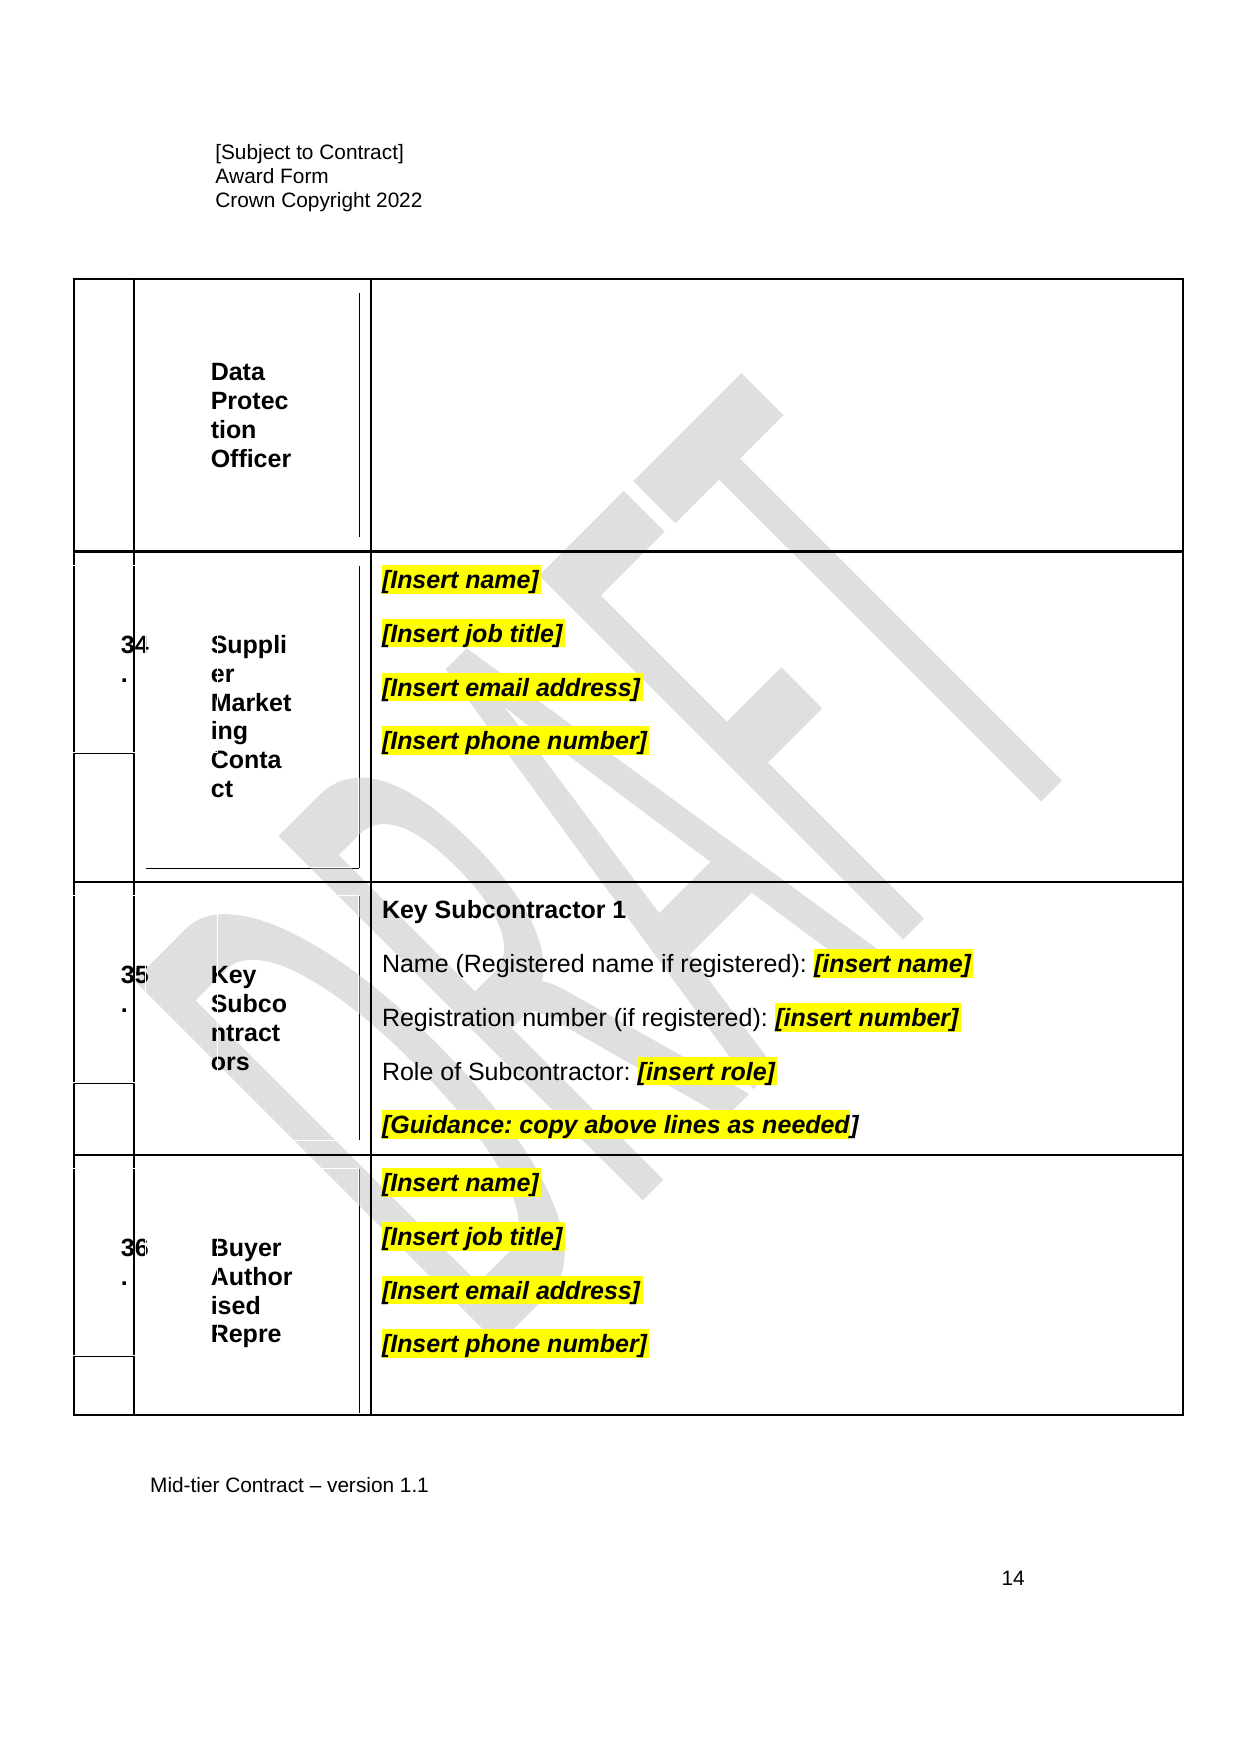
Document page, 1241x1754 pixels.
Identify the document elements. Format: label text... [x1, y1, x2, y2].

table_cell Key Subcontractors [146, 994, 217, 1082]
table_cell [Insert name] [Insert job title] [Insert email address] [Insert phone number] [372, 553, 843, 881]
table_cell Supplier Data Protection Officer [135, 280, 370, 550]
table_cell Key Subcontractors [197, 981, 217, 1020]
table_cell Key Subcontractors [360, 919, 370, 982]
table_cell Buyer Authorised Representative [146, 1169, 217, 1355]
table_cell Key Subcontractors [135, 983, 145, 1082]
table_cell [75, 1357, 133, 1414]
table_cell Key Subcontractors [135, 883, 336, 895]
table_cell [75, 566, 133, 752]
table_cell Key Subcontractor 1 Name (Registered name if registered): [insert name] Registration number (if registered): [insert number] Role of Subcontractor: [insert role] [Guidance: copy above lines as needed] [372, 931, 594, 1153]
table_cell Key Subcontractors [146, 896, 217, 967]
table_cell Supplier Marketing Contact [135, 650, 145, 752]
table_cell [75, 553, 133, 565]
table_cell Supplier Marketing Contact [354, 828, 370, 881]
table_cell [75, 1156, 133, 1168]
table_cell Supplier Marketing Contact [146, 566, 217, 752]
table_cell [Insert name] [Insert job title] [Insert email address] [Insert phone number] [372, 1156, 1182, 1414]
table_cell Key Subcontractors [338, 1016, 370, 1153]
table_cell Buyer Authorised Representative [359, 1208, 370, 1414]
table_cell [75, 883, 133, 895]
table_cell Buyer Authorised Representative [135, 1252, 145, 1355]
table_cell Key Subcontractor 1 Name (Registered name if registered): [insert name] Registration number (if registered): [insert number] Role of Subcontractor: [insert role] [Guidance: copy above lines as needed] [372, 1026, 489, 1153]
table_cell Buyer Authorised Representative [135, 1169, 145, 1243]
table_cell Buyer Authorised Representative [146, 1169, 358, 1413]
table_cell Supplier Marketing Contact [135, 566, 145, 645]
table_cell [75, 896, 133, 1082]
table_cell [75, 280, 133, 550]
table_cell [75, 754, 133, 881]
table_cell [372, 280, 1182, 550]
table_cell Key Subcontractor 1 Name (Registered name if registered): [insert name] Registration number (if registered): [insert number] Role of Subcontractor: [insert role] [Guidance: copy above lines as needed] [509, 883, 1182, 1153]
table_cell Supplier Marketing Contact [146, 566, 358, 867]
table_cell Buyer Authorised Representative [135, 1156, 320, 1168]
table_cell [Insert name] [Insert job title] [Insert email address] [Insert phone number] [509, 712, 709, 881]
table_cell [75, 1084, 133, 1153]
table_cell Supplier Marketing Contact [135, 553, 370, 778]
table_cell Key Subcontractors [146, 1069, 292, 1140]
table_cell [Insert name] [Insert job title] [Insert email address] [Insert phone number] [372, 825, 468, 881]
table_cell Key Subcontractors [135, 1083, 305, 1153]
table_cell Key Subcontractors [218, 960, 358, 1140]
table_cell Key Subcontractors [218, 896, 358, 973]
table_cell Key Subcontractors [135, 896, 145, 972]
table_cell [Insert name] [Insert job title] [Insert email address] [Insert phone number] [602, 553, 1182, 881]
table_cell Key Subcontractor 1 Name (Registered name if registered): [insert name] Registration number (if registered): [insert number] Role of Subcontractor: [insert role] [Guidance: copy above lines as needed] [372, 883, 504, 990]
table_cell Supplier Marketing Contact [135, 753, 322, 881]
table_cell Supplier Marketing Contact [340, 837, 358, 867]
table_cell [75, 1169, 133, 1355]
